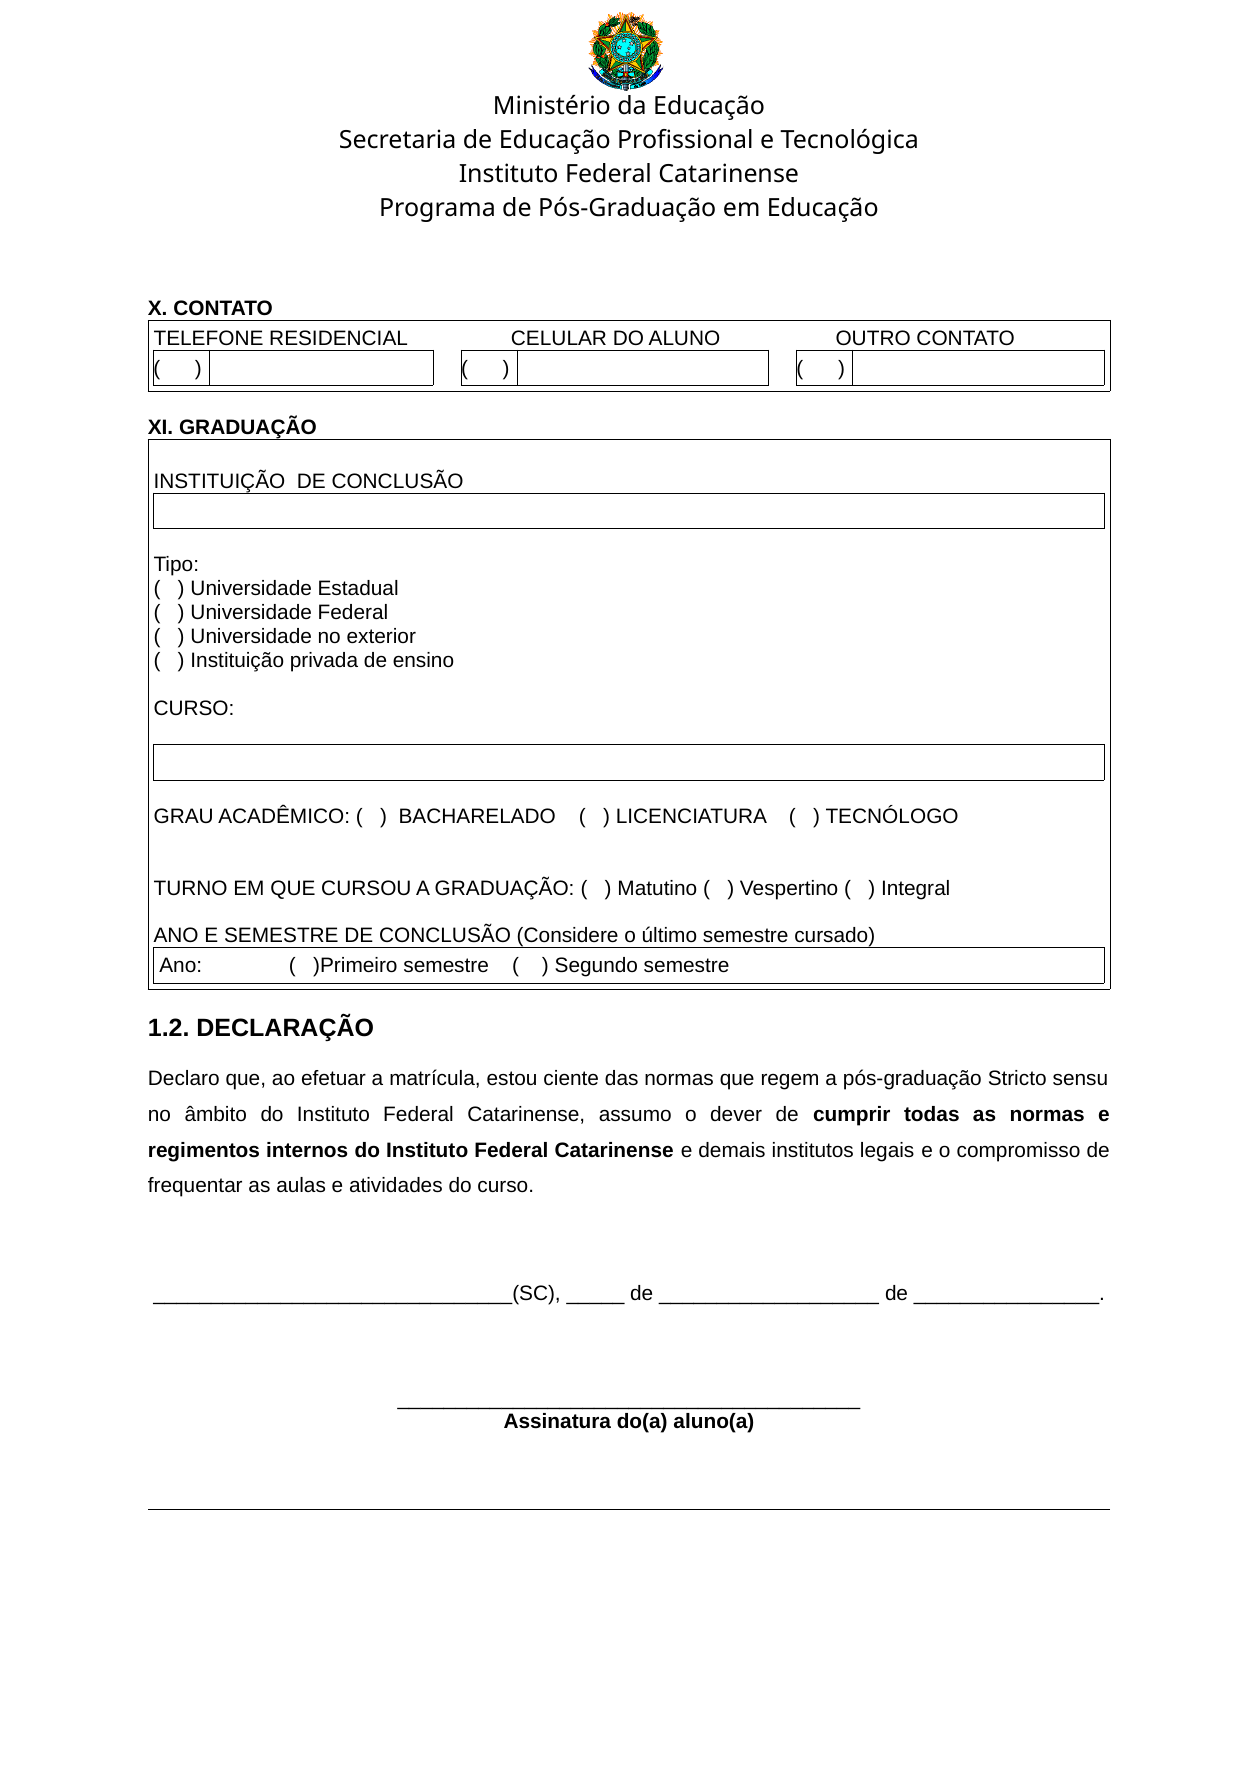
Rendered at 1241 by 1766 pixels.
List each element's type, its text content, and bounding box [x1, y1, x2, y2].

text X. CONTATO [148, 296, 1110, 320]
text Assinatura do(a) aluno(a) [148, 1409, 1110, 1433]
table_header [769, 350, 796, 385]
table_header Ano: ( )Primeiro semestre ( ) Segundo semestre [154, 948, 1104, 983]
text _______________________________(SC), _____ de ___________________ de ________________. [148, 1281, 1110, 1305]
table_header [518, 351, 768, 385]
table_header TELEFONE RESIDENCIAL CELULAR DO ALUNO OUTRO CONTATO [149, 321, 1110, 391]
table_header ( ) [797, 351, 852, 385]
table_header [154, 494, 1104, 528]
table_header ( ) [462, 351, 517, 385]
table_header [853, 351, 1104, 385]
table_header INSTITUIÇÃO DE CONCLUSÃO Tipo: ( ) Universidade Estadual ( ) Universidade Federal ( ) Universidade no exterior ( ) Instituição privada de ensino CURSO: GRAU ACADÊMICO: ( ) BACHARELADO ( ) LICENCIATURA ( ) TECNÓLOGO TURNO EM QUE CURSOU A GRADUAÇÃO: ( ) Matutino ( ) Vespertino ( ) Integral ANO E SEMESTRE DE CONCLUSÃO (Considere o último semestre cursado) [149, 440, 1110, 989]
text ________________________________________ [148, 1385, 1110, 1409]
table_header [434, 350, 461, 385]
table_header ( ) [154, 351, 209, 385]
picture [588, 12, 664, 91]
text XI. GRADUAÇÃO [148, 415, 1110, 439]
text 1.2. DECLARAÇÃO [148, 1013, 1110, 1042]
table_header [154, 745, 1104, 779]
text Declaro que, ao efetuar a matrícula, estou ciente das normas que regem a pós-graduação Stricto sensu no âmbito do Instituto Federal Catarinense, assumo o dever de cumprir todas as normas e regimentos internos do Instituto Federal Catarinense e demais institutos legais e o compromisso de frequentar as aulas e atividades do curso. [148, 1066, 1110, 1197]
table_header [210, 351, 433, 385]
